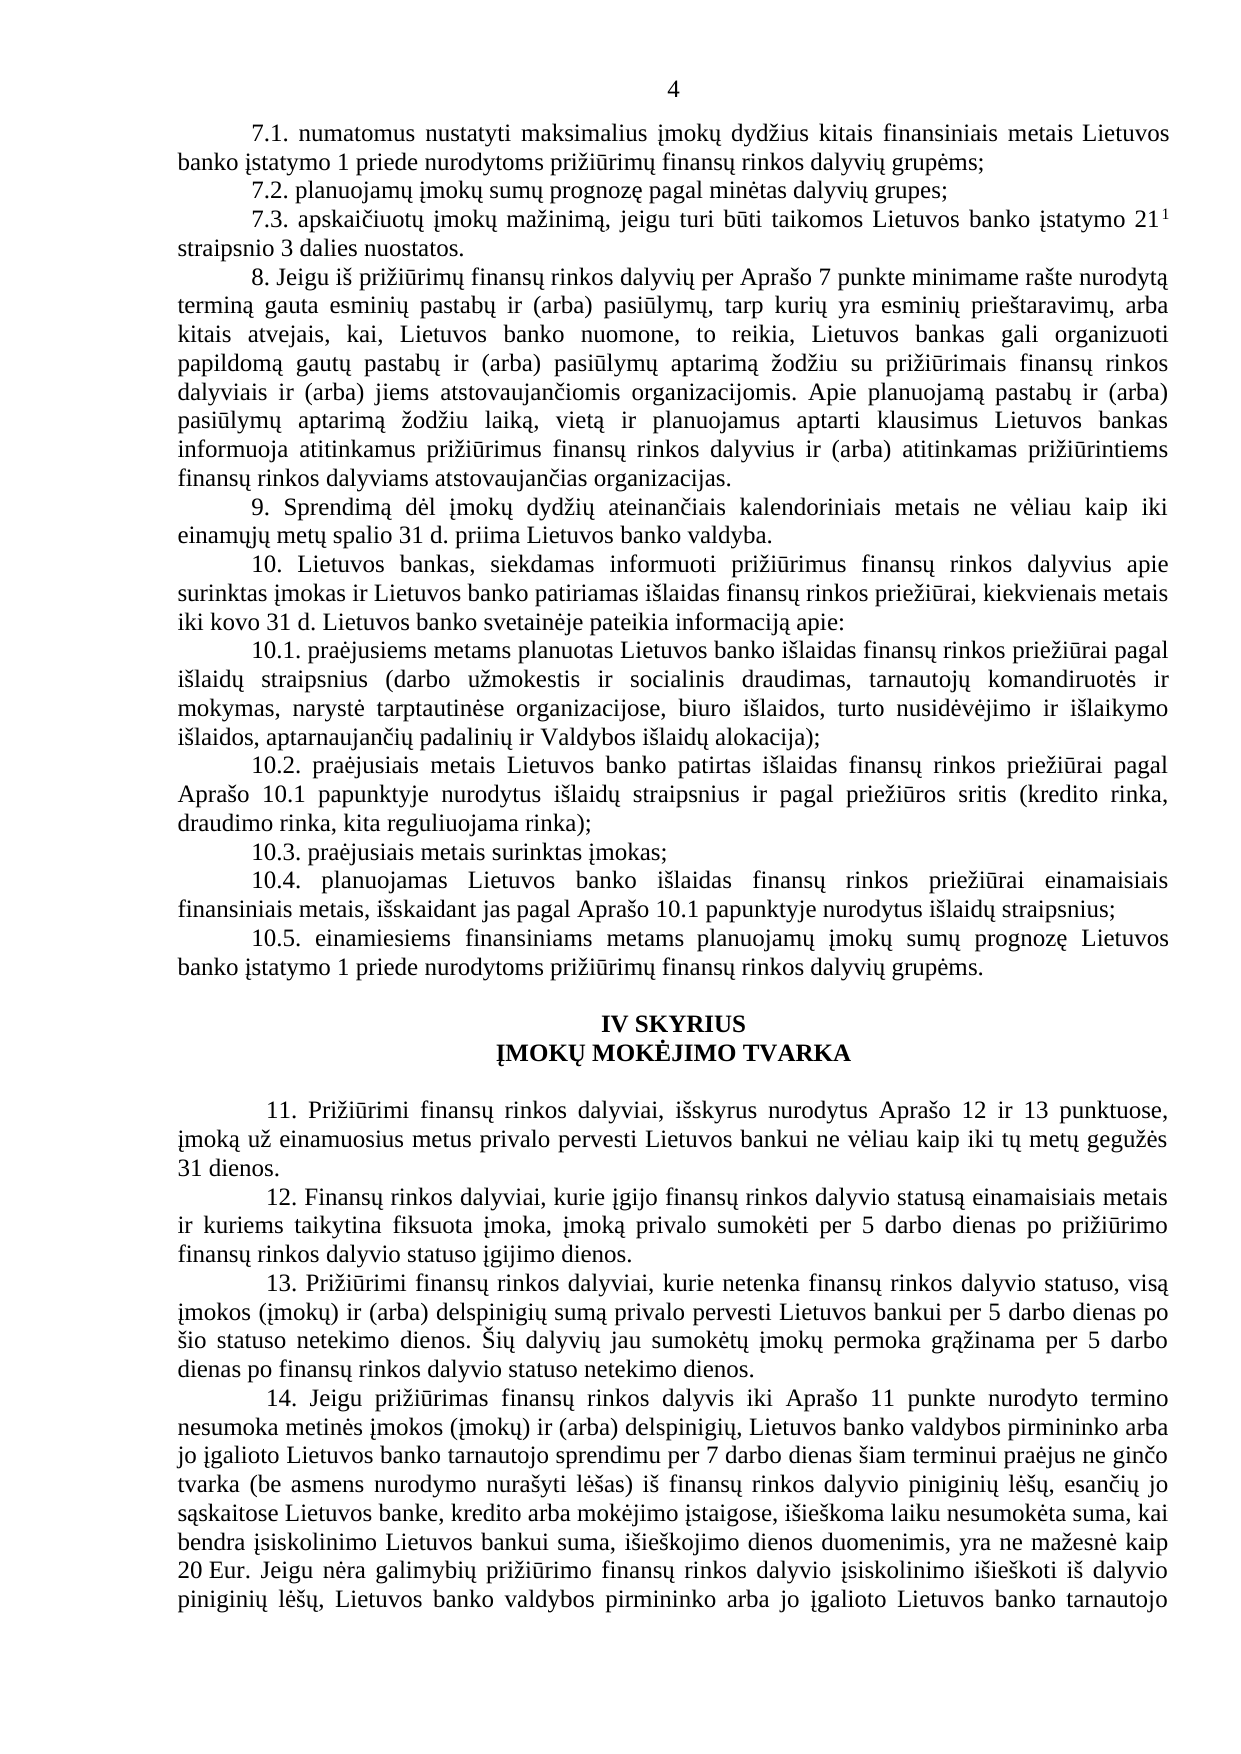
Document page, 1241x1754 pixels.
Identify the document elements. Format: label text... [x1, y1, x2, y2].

text 10.5. einamiesiems finansiniams metams planuojamų įmokų sumų prognozę Lietuvos banko įstatymo 1 priede nurodytoms prižiūrimų finansų rinkos dalyvių grupėms. [177, 923, 1169, 981]
text 10.1. praėjusiems metams planuotas Lietuvos banko išlaidas finansų rinkos priežiūrai pagal išlaidų straipsnius (darbo užmokestis ir socialinis draudimas, tarnautojų komandiruotės ir mokymas, narystė tarptautinėse organizacijose, biuro išlaidos, turto nusidėvėjimo ir išlaikymo išlaidos, aptarnaujančių padalinių ir Valdybos išlaidų alokacija); [177, 636, 1169, 751]
text 10.3. praėjusiais metais surinktas įmokas; [177, 837, 1169, 866]
text IV SKYRIUS [177, 1009, 1169, 1038]
text 11. Prižiūrimi finansų rinkos dalyviai, išskyrus nurodytus Aprašo 12 ir 13 punktuose, įmoką už einamuosius metus privalo pervesti Lietuvos bankui ne vėliau kaip iki tų metų gegužės 31 dienos. [177, 1096, 1169, 1182]
text 7.1. numatomus nustatyti maksimalius įmokų dydžius kitais finansiniais metais Lietuvos banko įstatymo 1 priede nurodytoms prižiūrimų finansų rinkos dalyvių grupėms; [177, 118, 1169, 176]
text 8. Jeigu iš prižiūrimų finansų rinkos dalyvių per Aprašo 7 punkte minimame rašte nurodytą terminą gauta esminių pastabų ir (arba) pasiūlymų, tarp kurių yra esminių prieštaravimų, arba kitais atvejais, kai, Lietuvos banko nuomone, to reikia, Lietuvos bankas gali organizuoti papildomą gautų pastabų ir (arba) pasiūlymų aptarimą žodžiu su prižiūrimais finansų rinkos dalyviais ir (arba) jiems atstovaujančiomis organizacijomis. Apie planuojamą pastabų ir (arba) pasiūlymų aptarimą žodžiu laiką, vietą ir planuojamus aptarti klausimus Lietuvos bankas informuoja atitinkamus prižiūrimus finansų rinkos dalyvius ir (arba) atitinkamas prižiūrintiems finansų rinkos dalyviams atstovaujančias organizacijas. [177, 262, 1169, 492]
text 14. Jeigu prižiūrimas finansų rinkos dalyvis iki Aprašo 11 punkte nurodyto termino nesumoka metinės įmokos (įmokų) ir (arba) delspinigių, Lietuvos banko valdybos pirmininko arba jo įgalioto Lietuvos banko tarnautojo sprendimu per 7 darbo dienas šiam terminui praėjus ne ginčo tvarka (be asmens nurodymo nurašyti lėšas) iš finansų rinkos dalyvio piniginių lėšų, esančių jo sąskaitose Lietuvos banke, kredito arba mokėjimo įstaigose, išieškoma laiku nesumokėta suma, kai bendra įsiskolinimo Lietuvos bankui suma, išieškojimo dienos duomenimis, yra ne mažesnė kaip 20 Eur. Jeigu nėra galimybių prižiūrimo finansų rinkos dalyvio įsiskolinimo išieškoti iš dalyvio piniginių lėšų, Lietuvos banko valdybos pirmininko arba jo įgalioto Lietuvos banko tarnautojo [177, 1383, 1169, 1613]
text 10.4. planuojamas Lietuvos banko išlaidas finansų rinkos priežiūrai einamaisiais finansiniais metais, išskaidant jas pagal Aprašo 10.1 papunktyje nurodytus išlaidų straipsnius; [177, 866, 1169, 923]
text ĮMOKŲ MOKĖJIMO TVARKA [177, 1038, 1169, 1067]
text 12. Finansų rinkos dalyviai, kurie įgijo finansų rinkos dalyvio statusą einamaisiais metais ir kuriems taikytina fiksuota įmoka, įmoką privalo sumokėti per 5 darbo dienas po prižiūrimo finansų rinkos dalyvio statuso įgijimo dienos. [177, 1182, 1169, 1268]
text 10. Lietuvos bankas, siekdamas informuoti prižiūrimus finansų rinkos dalyvius apie surinktas įmokas ir Lietuvos banko patiriamas išlaidas finansų rinkos priežiūrai, kiekvienais metais iki kovo 31 d. Lietuvos banko svetainėje pateikia informaciją apie: [177, 549, 1169, 636]
text 9. Sprendimą dėl įmokų dydžių ateinančiais kalendoriniais metais ne vėliau kaip iki einamųjų metų spalio 31 d. priima Lietuvos banko valdyba. [177, 492, 1169, 549]
text 13. Prižiūrimi finansų rinkos dalyviai, kurie netenka finansų rinkos dalyvio statuso, visą įmokos (įmokų) ir (arba) delspinigių sumą privalo pervesti Lietuvos bankui per 5 darbo dienas po šio statuso netekimo dienos. Šių dalyvių jau sumokėtų įmokų permoka grąžinama per 5 darbo dienas po finansų rinkos dalyvio statuso netekimo dienos. [177, 1268, 1169, 1383]
text 7.2. planuojamų įmokų sumų prognozę pagal minėtas dalyvių grupes; [177, 176, 1169, 204]
text 10.2. praėjusiais metais Lietuvos banko patirtas išlaidas finansų rinkos priežiūrai pagal Aprašo 10.1 papunktyje nurodytus išlaidų straipsnius ir pagal priežiūros sritis (kredito rinka, draudimo rinka, kita reguliuojama rinka); [177, 751, 1169, 837]
text 7.3. apskaičiuotų įmokų mažinimą, jeigu turi būti taikomos Lietuvos banko įstatymo 211 straipsnio 3 dalies nuostatos. [177, 204, 1169, 262]
